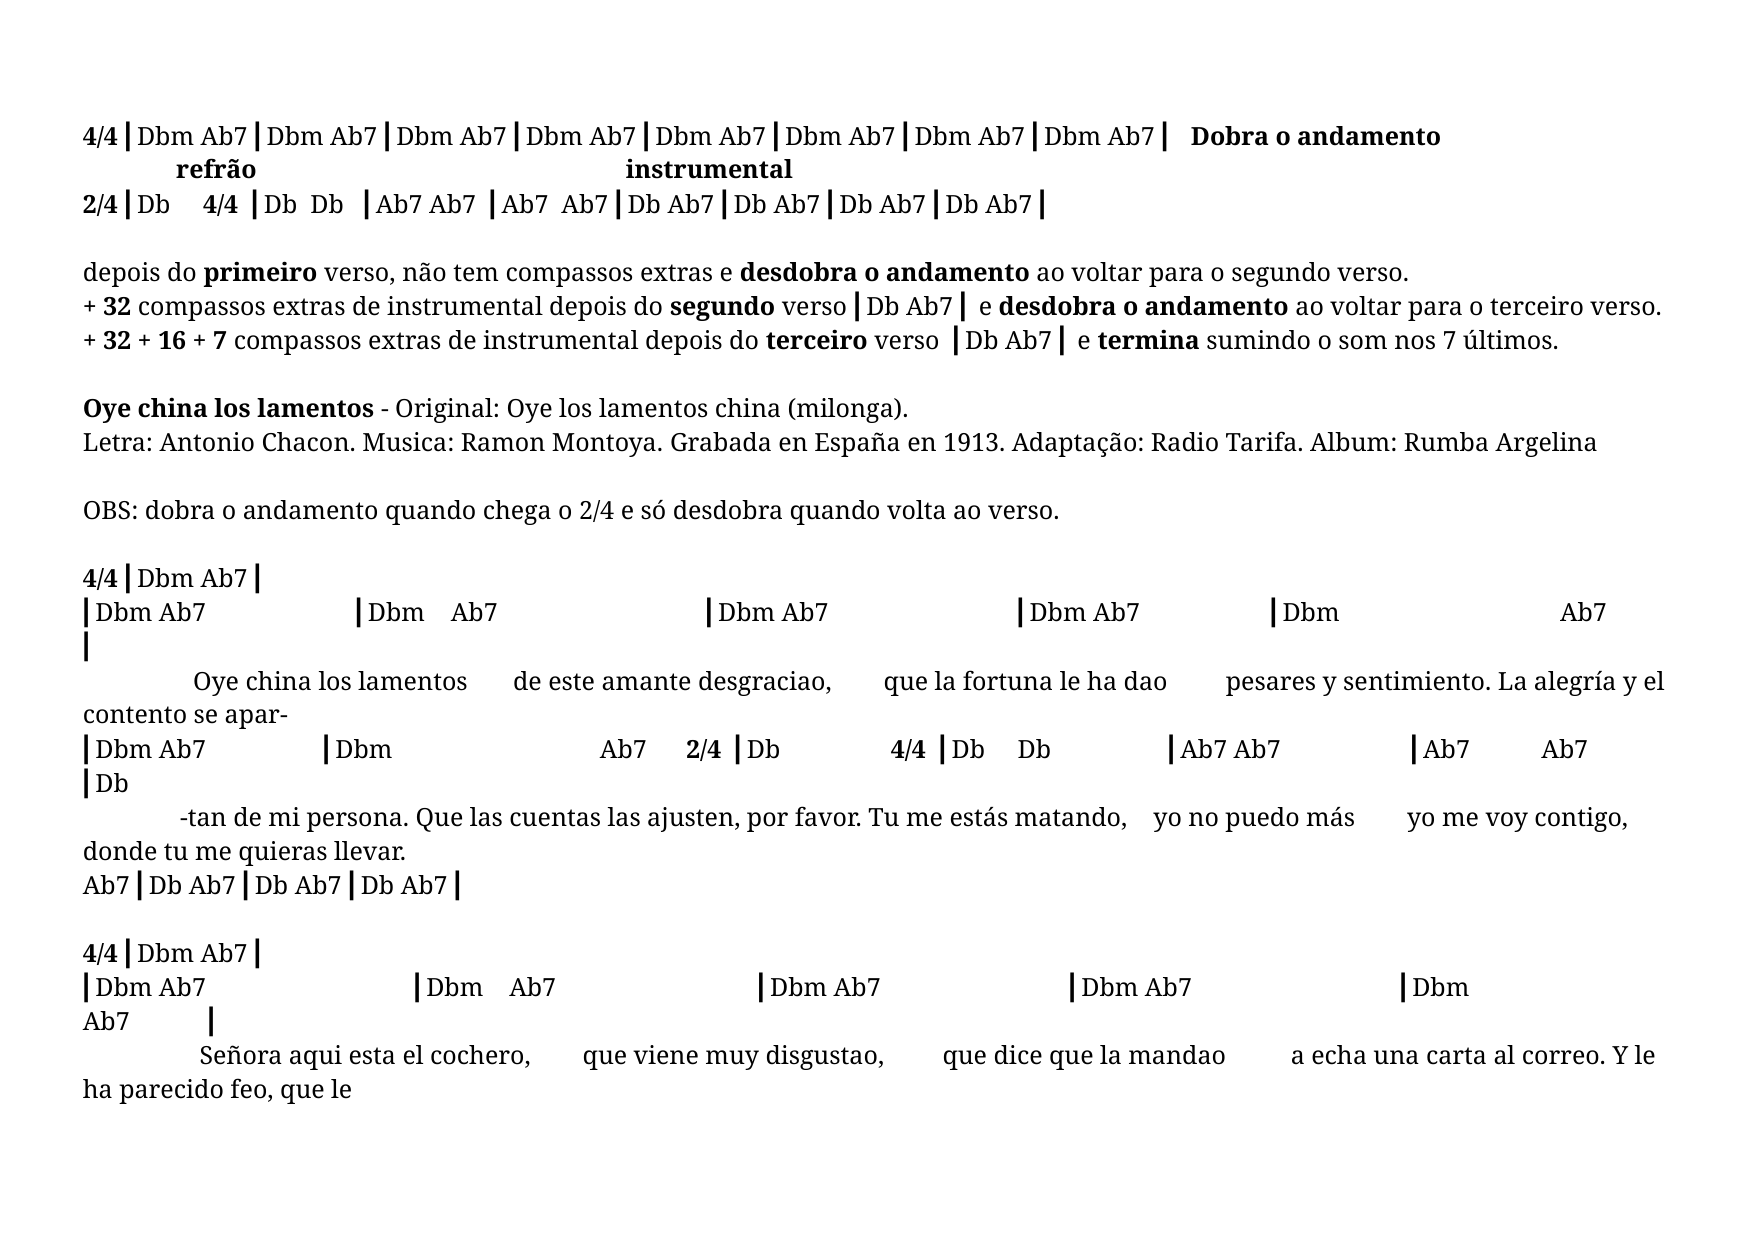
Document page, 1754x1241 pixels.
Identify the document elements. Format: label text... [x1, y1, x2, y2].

text 4/4 ⎜Dbm Ab7 ⎜ [83, 561, 1671, 595]
text OBS: dobra o andamento quando chega o 2/4 e só desdobra quando volta ao verso. [83, 493, 1671, 527]
text 2/4 ⎜Db 4/4 ⎜Db Db ⎜Ab7 Ab7 ⎜Ab7 Ab7 ⎜Db Ab7 ⎜Db Ab7 ⎜Db Ab7 ⎜Db Ab7 ⎜ [83, 186, 1671, 220]
text + 32 + 16 + 7 compassos extras de instrumental depois do terceiro verso ⎜Db Ab7 ⎜ e termina sumindo o som nos 7 últimos. [83, 322, 1671, 357]
text refrão instrumental [83, 152, 1671, 186]
text 4/4 ⎜Dbm Ab7 ⎜Dbm Ab7 ⎜Dbm Ab7 ⎜Dbm Ab7 ⎜Dbm Ab7 ⎜Dbm Ab7 ⎜Dbm Ab7 ⎜Dbm Ab7 ⎜ Dobra o andamento [83, 118, 1671, 152]
text 4/4 ⎜Dbm Ab7 ⎜ [83, 936, 1671, 970]
text Ab7 ⎜Db Ab7 ⎜Db Ab7 ⎜Db Ab7 ⎜ [83, 867, 1671, 902]
text ⎜Dbm Ab7 ⎜Dbm Ab7 ⎜Dbm Ab7 ⎜Dbm Ab7 ⎜Dbm Ab7 ⎜ [83, 970, 1671, 1038]
text ⎜Dbm Ab7 ⎜Dbm Ab7 2/4 ⎜Db 4/4 ⎜Db Db ⎜Ab7 Ab7 ⎜Ab7 Ab7 ⎜Db [83, 731, 1671, 799]
text Letra: Antonio Chacon. Musica: Ramon Montoya. Grabada en España en 1913. Adaptação: Radio Tarifa. Album: Rumba Argelina [83, 425, 1671, 459]
text -tan de mi persona. Que las cuentas las ajusten, por favor. Tu me estás matando, yo no puedo más yo me voy contigo, donde tu me quieras llevar. [83, 799, 1671, 867]
text ⎜Dbm Ab7 ⎜Dbm Ab7 ⎜Dbm Ab7 ⎜Dbm Ab7 ⎜Dbm Ab7 ⎜ [83, 595, 1671, 663]
text Oye china los lamentos de este amante desgraciao, que la fortuna le ha dao pesares y sentimiento. La alegría y el contento se apar- [83, 663, 1671, 731]
text depois do primeiro verso, não tem compassos extras e desdobra o andamento ao voltar para o segundo verso. [83, 254, 1671, 288]
text Señora aqui esta el cochero, que viene muy disgustao, que dice que la mandao a echa una carta al correo. Y le ha parecido feo, que le [83, 1038, 1671, 1106]
text Oye china los lamentos - Original: Oye los lamentos china (milonga). [83, 391, 1671, 425]
text + 32 compassos extras de instrumental depois do segundo verso ⎜Db Ab7 ⎜ e desdobra o andamento ao voltar para o terceiro verso. [83, 288, 1671, 322]
